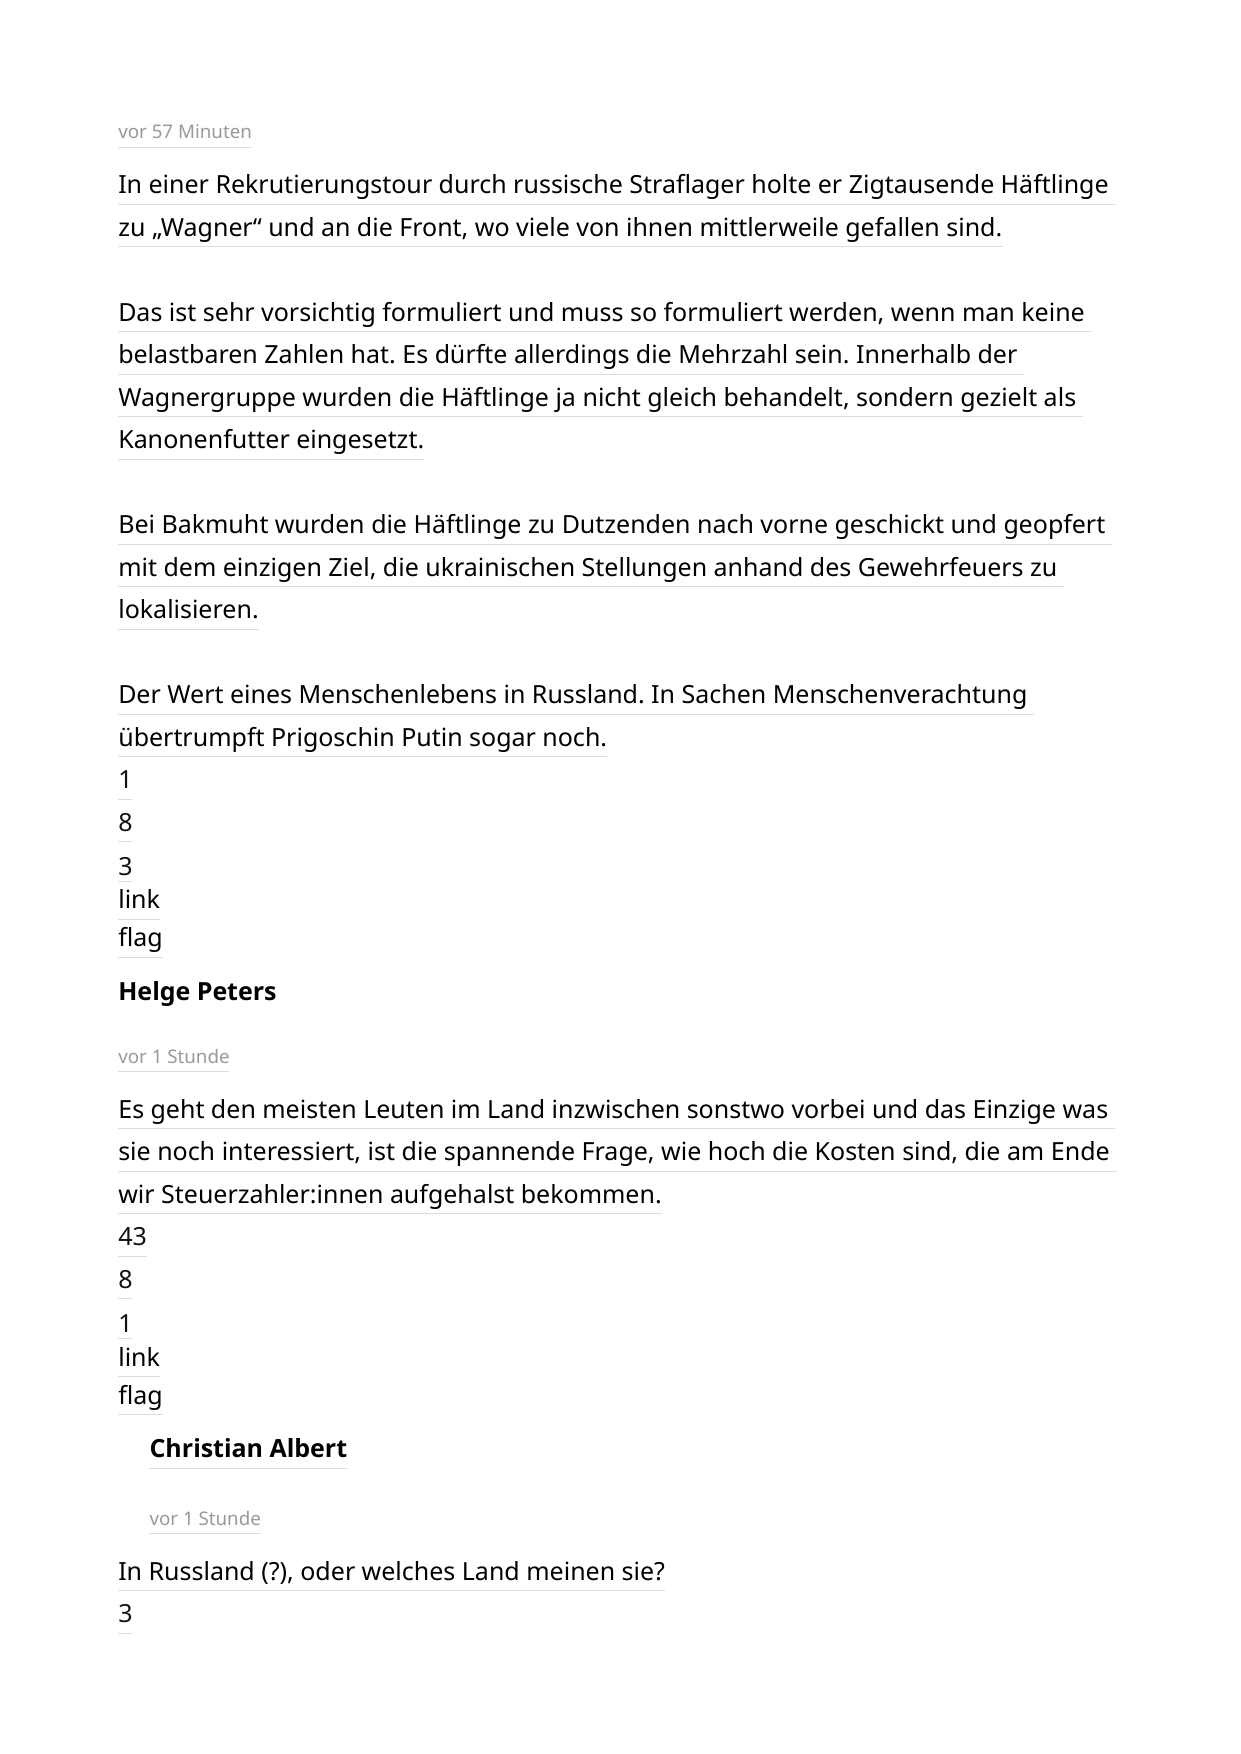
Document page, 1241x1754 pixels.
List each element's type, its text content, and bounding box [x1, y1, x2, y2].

text 1 [118, 1304, 1122, 1339]
text 8 [118, 804, 1122, 842]
text In einer Rekrutierungstour durch russische Straflager holte er Zigtausende Häftlinge zu „Wagner“ und an die Front, wo viele von ihnen mittlerweile gefallen sind. Das ist sehr vorsichtig formuliert und muss so formuliert werden, wenn man keine belastbaren Zahlen hat. Es dürfte allerdings die Mehrzahl sein. Innerhalb der Wagnergruppe wurden die Häftlinge ja nicht gleich behandelt, sondern gezielt als Kanonenfutter eingesetzt. Bei Bakmuht wurden die Häftlinge zu Dutzenden nach vorne geschickt und geopfert mit dem einzigen Ziel, die ukrainischen Stellungen anhand des Gewehrfeuers zu lokalisieren. Der Wert eines Menschenlebens in Russland. In Sachen Menschenverachtung übertrumpft Prigoschin Putin sogar noch. [118, 167, 1122, 757]
text vor 57 Minuten [118, 118, 1117, 148]
text flag [118, 1377, 1122, 1415]
text Helge Peters [118, 974, 1122, 1008]
text vor 1 Stunde [149, 1505, 1117, 1534]
text flag [118, 920, 1122, 958]
text 1 [118, 762, 1122, 800]
text link [118, 1339, 1122, 1377]
text Christian Albert [149, 1431, 1122, 1469]
text vor 1 Stunde [118, 1043, 1117, 1072]
text Es geht den meisten Leuten im Land inzwischen sonstwo vorbei und das Einzige was sie noch interessiert, ist die spannende Frage, wie hoch die Kosten sind, die am Ende wir Steuerzahler:innen aufgehalst bekommen. [118, 1092, 1122, 1214]
text link [118, 882, 1122, 920]
text 8 [118, 1262, 1122, 1299]
text 3 [118, 847, 1122, 882]
text In Russland (?), oder welches Land meinen sie? [118, 1553, 1122, 1591]
text 3 [118, 1596, 1122, 1634]
text 43 [118, 1219, 1122, 1257]
